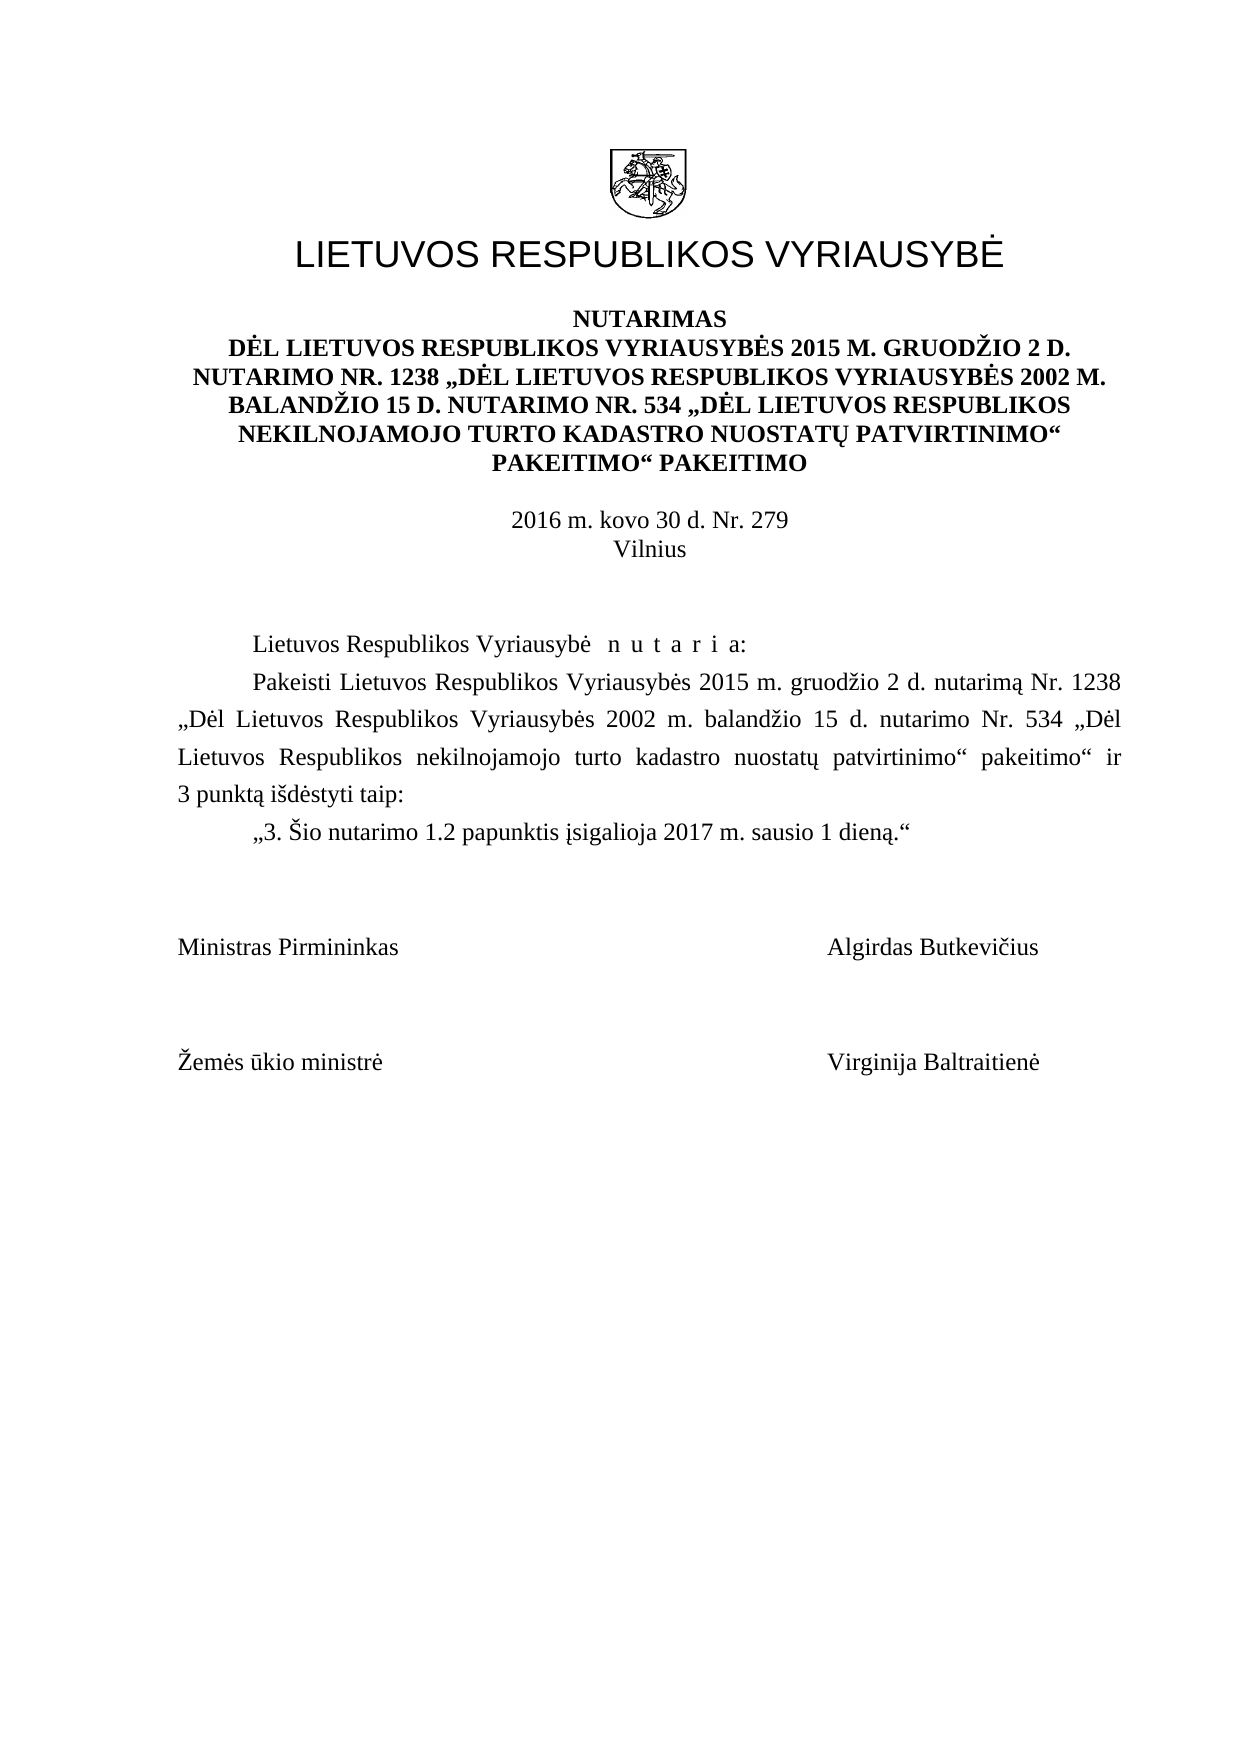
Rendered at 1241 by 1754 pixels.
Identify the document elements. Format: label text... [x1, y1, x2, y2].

text Žemės ūkio ministrė Virginija Baltraitienė [177, 1047, 1122, 1075]
text nutarimas [177, 304, 1122, 333]
text Lietuvos Respublikos Vyriausybė [177, 232, 1122, 275]
text 2016 m. kovo 30 d. Nr. 279 Vilnius [177, 505, 1122, 563]
text Dėl LIETUVOS RESPUBLIKOS VYRIAUSYBĖS 2015 M. GRUODŽIO 2 D. NUTARIMO NR. 1238 „DĖL LIETUVOS RESPUBLIKOS VYRIAUSYBĖS 2002 M. BALANDŽIO 15 D. NUTARIMO NR. 534 „DĖL LIETUVOS RESPUBLIKOS NEKILNOJAMOJO TURTO KADASTRO NUOSTATŲ PATVIRTINIMO“ PAKEITIMO“ PAKEITIMO [177, 333, 1122, 477]
text „3. Šio nutarimo 1.2 papunktis įsigalioja 2017 m. sausio 1 dieną.“ [177, 808, 1122, 845]
text Ministras Pirmininkas Algirdas Butkevičius [177, 932, 1122, 960]
text Lietuvos Respublikos Vyriausybė nutaria: [177, 620, 1122, 658]
text Pakeisti Lietuvos Respublikos Vyriausybės 2015 m. gruodžio 2 d. nutarimą Nr. 1238 „Dėl Lietuvos Respublikos Vyriausybės 2002 m. balandžio 15 d. nutarimo Nr. 534 „Dėl Lietuvos Respublikos nekilnojamojo turto kadastro nuostatų patvirtinimo“ pakeitimo“ ir 3 punktą išdėstyti taip: [177, 658, 1122, 808]
